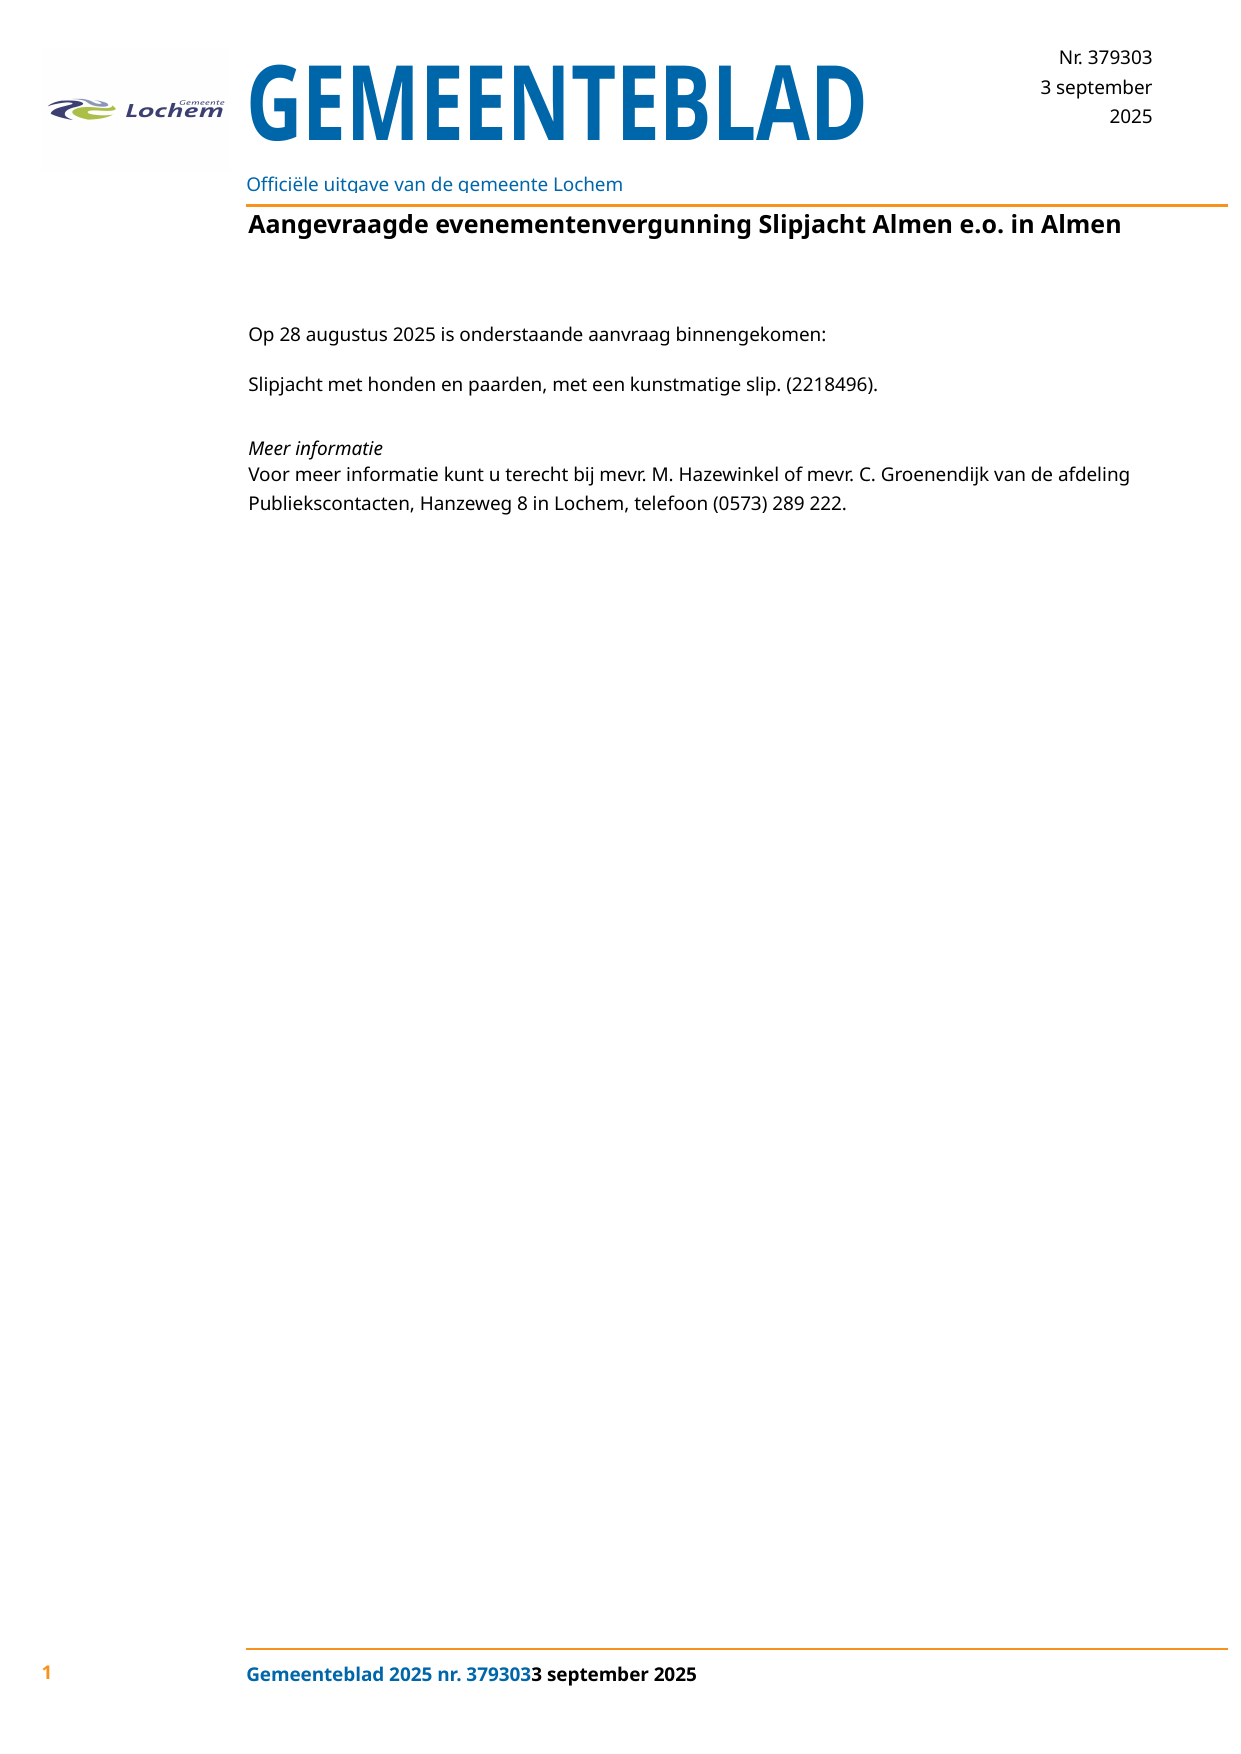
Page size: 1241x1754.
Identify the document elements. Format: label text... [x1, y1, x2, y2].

picture [41, 47, 231, 172]
text Slipjacht met honden en paarden, met een kunstmatige slip. (2218496). [248, 371, 1152, 397]
text Aangevraagde evenementenvergunning Slipjacht Almen e.o. in Almen [248, 207, 1152, 241]
text Op 28 augustus 2025 is onderstaande aanvraag binnengekomen: [248, 321, 1152, 346]
text Voor meer informatie kunt u terecht bij mevr. M. Hazewinkel of mevr. C. Groenendijk van de afdeling Publiekscontacten, Hanzeweg 8 in Lochem, telefoon (0573) 289 222. [248, 461, 1152, 516]
text Meer informatie [248, 435, 1152, 461]
